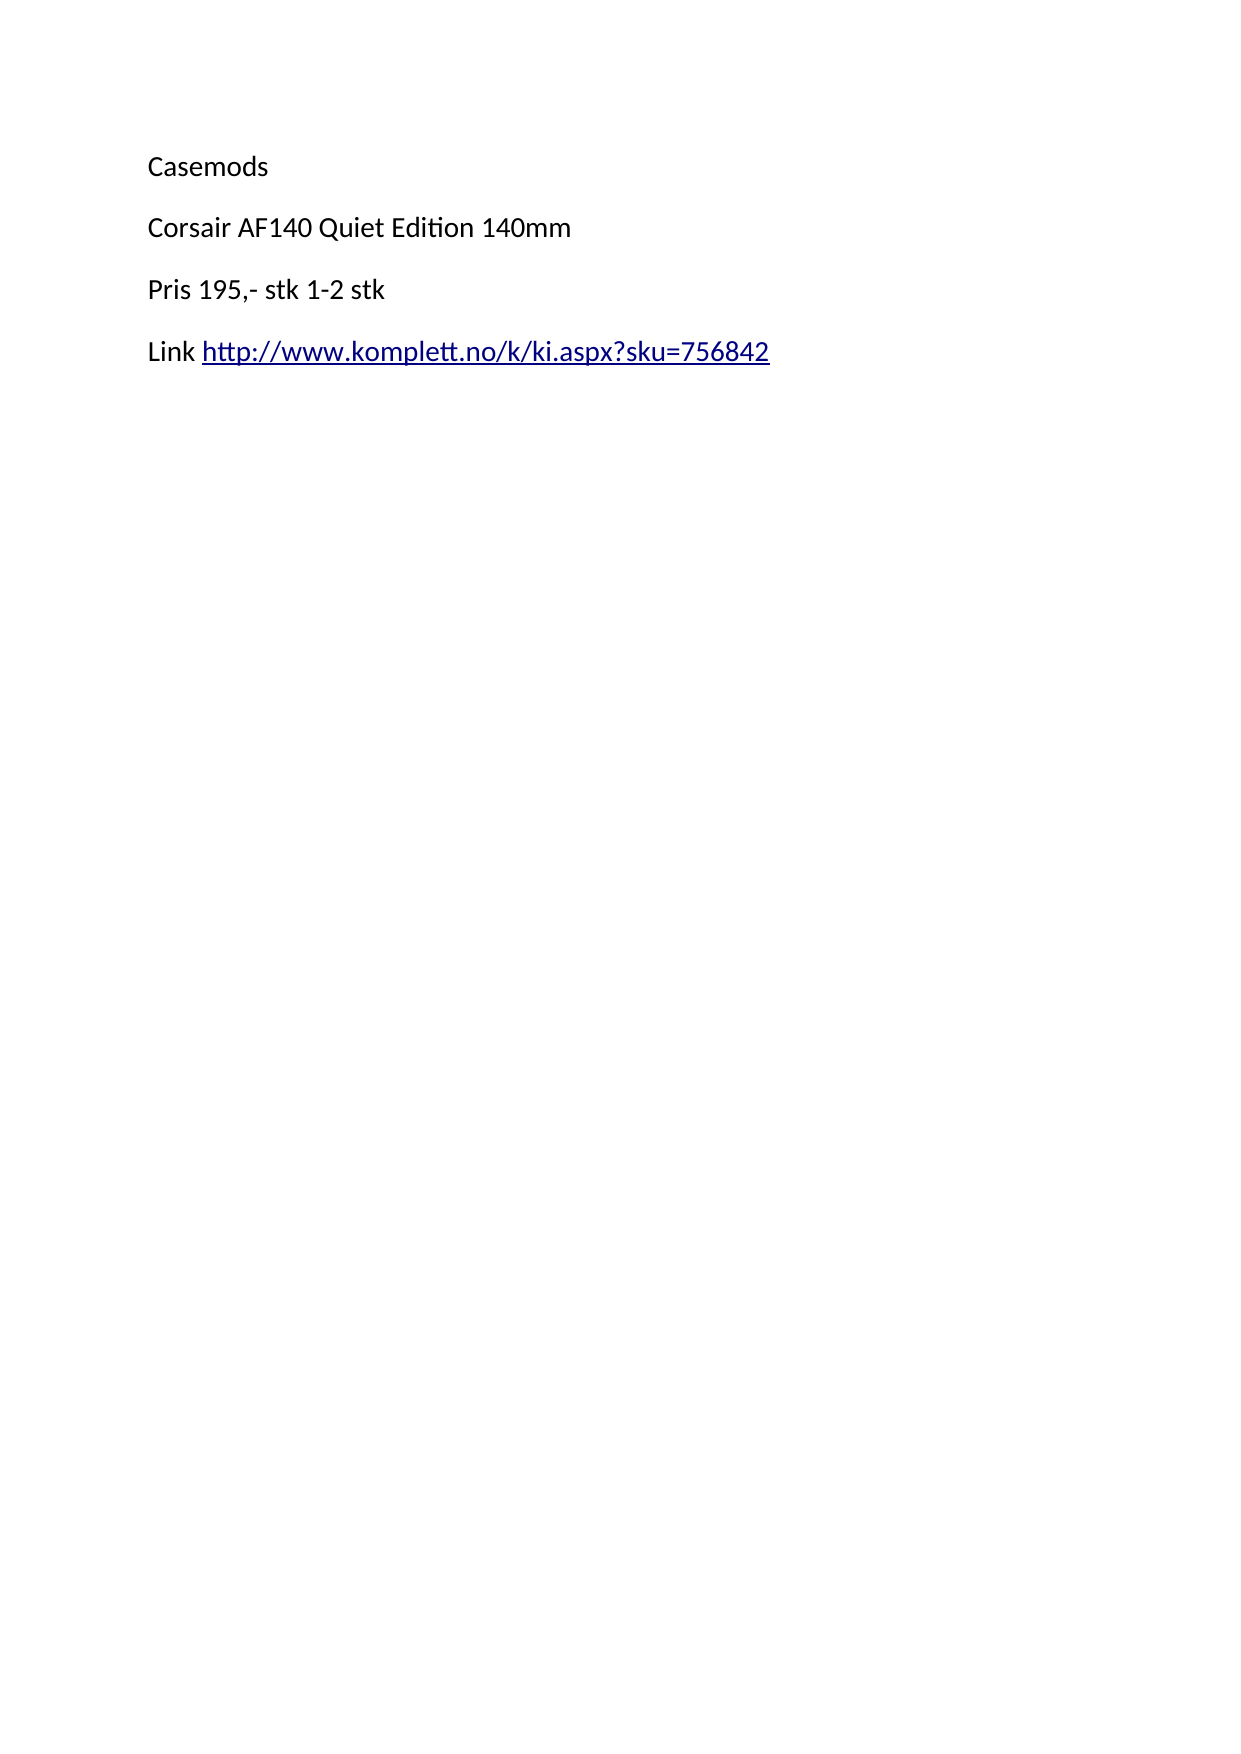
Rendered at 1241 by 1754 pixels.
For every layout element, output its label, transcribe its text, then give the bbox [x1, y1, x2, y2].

text Casemods [148, 148, 1093, 183]
text Link http://www.komplett.no/k/ki.aspx?sku=756842 [148, 333, 1093, 368]
text Pris 195,- stk 1-2 stk [148, 271, 1093, 307]
text Corsair AF140 Quiet Edition 140mm [148, 209, 1093, 245]
